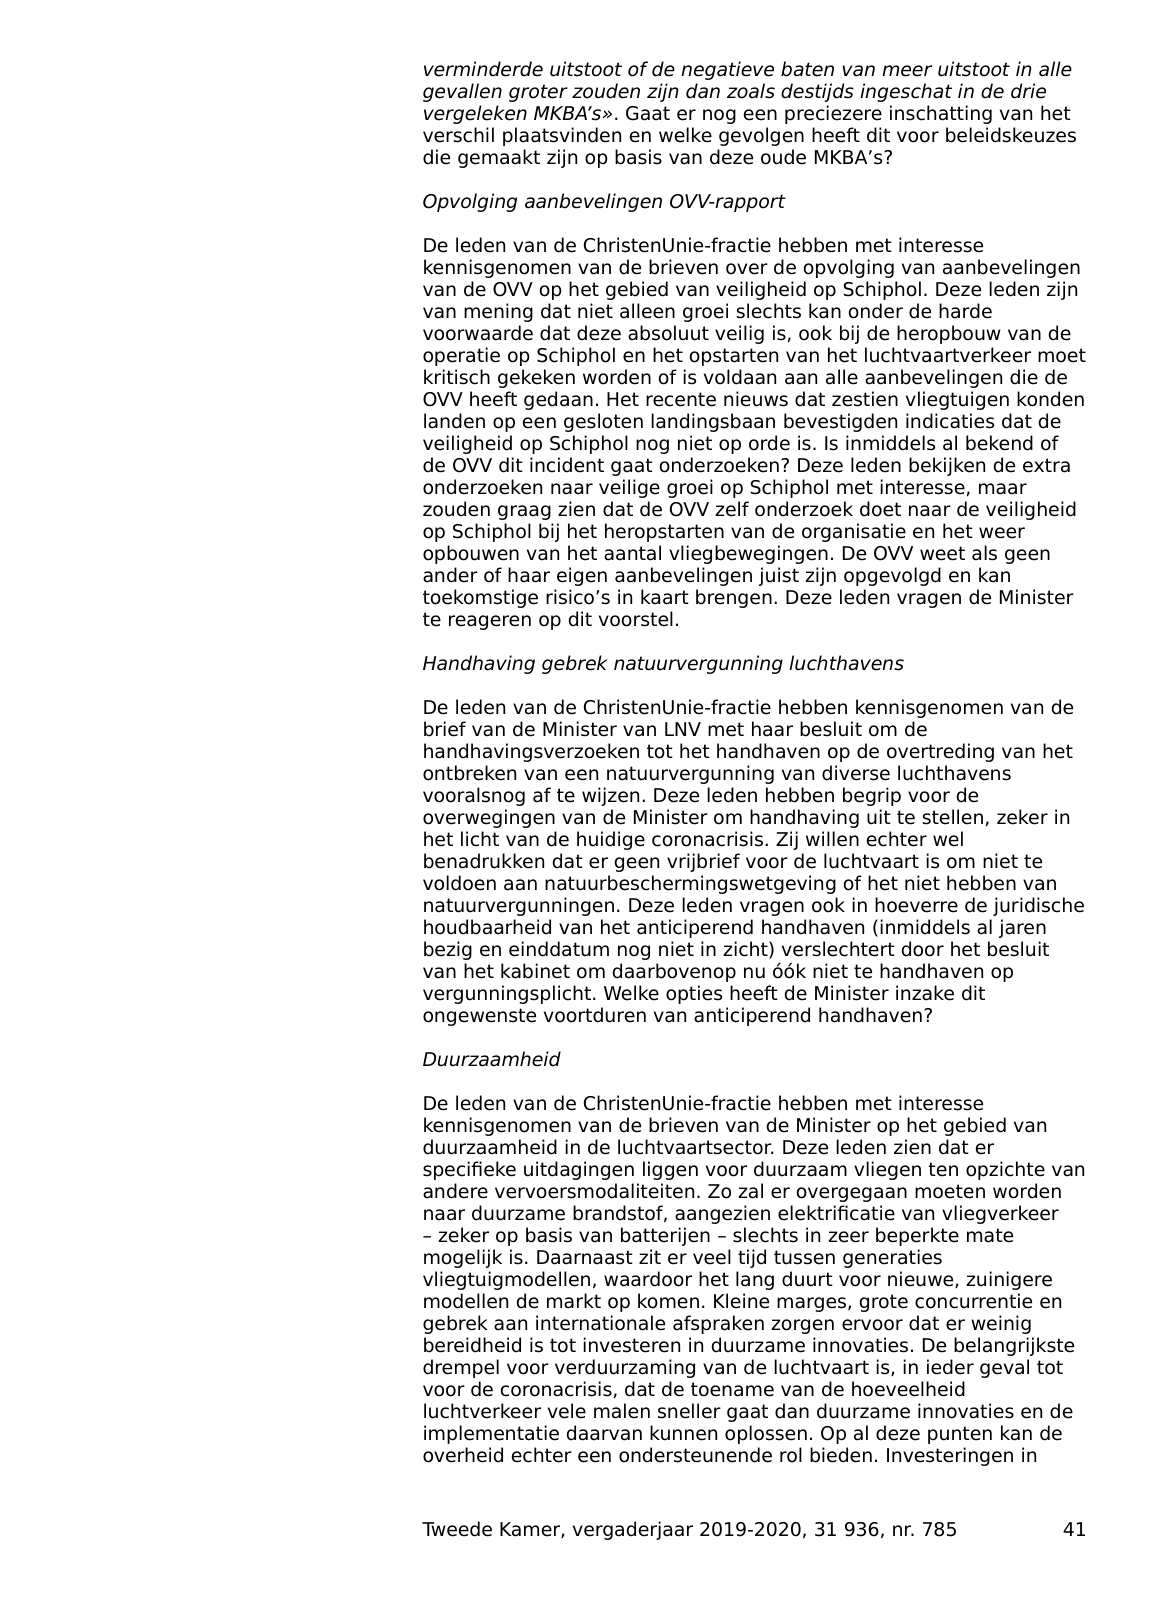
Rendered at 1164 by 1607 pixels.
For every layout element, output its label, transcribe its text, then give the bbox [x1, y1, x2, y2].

text De leden van de ChristenUnie-fractie hebben met interesse kennisgenomen van de brieven van de Minister op het gebied van duurzaamheid in de luchtvaartsector. Deze leden zien dat er specifieke uitdagingen liggen voor duurzaam vliegen ten opzichte van andere vervoersmodaliteiten. Zo zal er overgegaan moeten worden naar duurzame brandstof, aangezien elektrificatie van vliegverkeer – zeker op basis van batterijen – slechts in zeer beperkte mate mogelijk is. Daarnaast zit er veel tijd tussen generaties vliegtuigmodellen, waardoor het lang duurt voor nieuwe, zuinigere modellen de markt op komen. Kleine marges, grote concurrentie en gebrek aan internationale afspraken zorgen ervoor dat er weinig bereidheid is tot investeren in duurzame innovaties. De belangrijkste drempel voor verduurzaming van de luchtvaart is, in ieder geval tot voor de coronacrisis, dat de toename van de hoeveelheid luchtverkeer vele malen sneller gaat dan duurzame innovaties en de implementatie daarvan kunnen oplossen. Op al deze punten kan de overheid echter een ondersteunende rol bieden. Investeringen in [422, 1093, 1087, 1467]
subtitle Opvolging aanbevelingen OVV-rapport [422, 191, 1087, 213]
text verminderde uitstoot of de negatieve baten van meer uitstoot in alle gevallen groter zouden zijn dan zoals destijds ingeschat in de drie vergeleken MKBA’s». Gaat er nog een preciezere inschatting van het verschil plaatsvinden en welke gevolgen heeft dit voor beleidskeuzes die gemaakt zijn op basis van deze oude MKBA’s? [422, 59, 1087, 169]
text De leden van de ChristenUnie-fractie hebben kennisgenomen van de brief van de Minister van LNV met haar besluit om de handhavingsverzoeken tot het handhaven op de overtreding van het ontbreken van een natuurvergunning van diverse luchthavens vooralsnog af te wijzen. Deze leden hebben begrip voor de overwegingen van de Minister om handhaving uit te stellen, zeker in het licht van de huidige coronacrisis. Zij willen echter wel benadrukken dat er geen vrijbrief voor de luchtvaart is om niet te voldoen aan natuurbeschermingswetgeving of het niet hebben van natuurvergunningen. Deze leden vragen ook in hoeverre de juridische houdbaarheid van het anticiperend handhaven (inmiddels al jaren bezig en einddatum nog niet in zicht) verslechtert door het besluit van het kabinet om daarbovenop nu óók niet te handhaven op vergunningsplicht. Welke opties heeft de Minister inzake dit ongewenste voortduren van anticiperend handhaven? [422, 697, 1087, 1027]
text De leden van de ChristenUnie-fractie hebben met interesse kennisgenomen van de brieven over de opvolging van aanbevelingen van de OVV op het gebied van veiligheid op Schiphol. Deze leden zijn van mening dat niet alleen groei slechts kan onder de harde voorwaarde dat deze absoluut veilig is, ook bij de heropbouw van de operatie op Schiphol en het opstarten van het luchtvaartverkeer moet kritisch gekeken worden of is voldaan aan alle aanbevelingen die de OVV heeft gedaan. Het recente nieuws dat zestien vliegtuigen konden landen op een gesloten landingsbaan bevestigden indicaties dat de veiligheid op Schiphol nog niet op orde is. Is inmiddels al bekend of de OVV dit incident gaat onderzoeken? Deze leden bekijken de extra onderzoeken naar veilige groei op Schiphol met interesse, maar zouden graag zien dat de OVV zelf onderzoek doet naar de veiligheid op Schiphol bij het heropstarten van de organisatie en het weer opbouwen van het aantal vliegbewegingen. De OVV weet als geen ander of haar eigen aanbevelingen juist zijn opgevolgd en kan toekomstige risico’s in kaart brengen. Deze leden vragen de Minister te reageren op dit voorstel. [422, 235, 1087, 631]
subtitle Handhaving gebrek natuurvergunning luchthavens [422, 653, 1087, 675]
subtitle Duurzaamheid [422, 1049, 1087, 1071]
